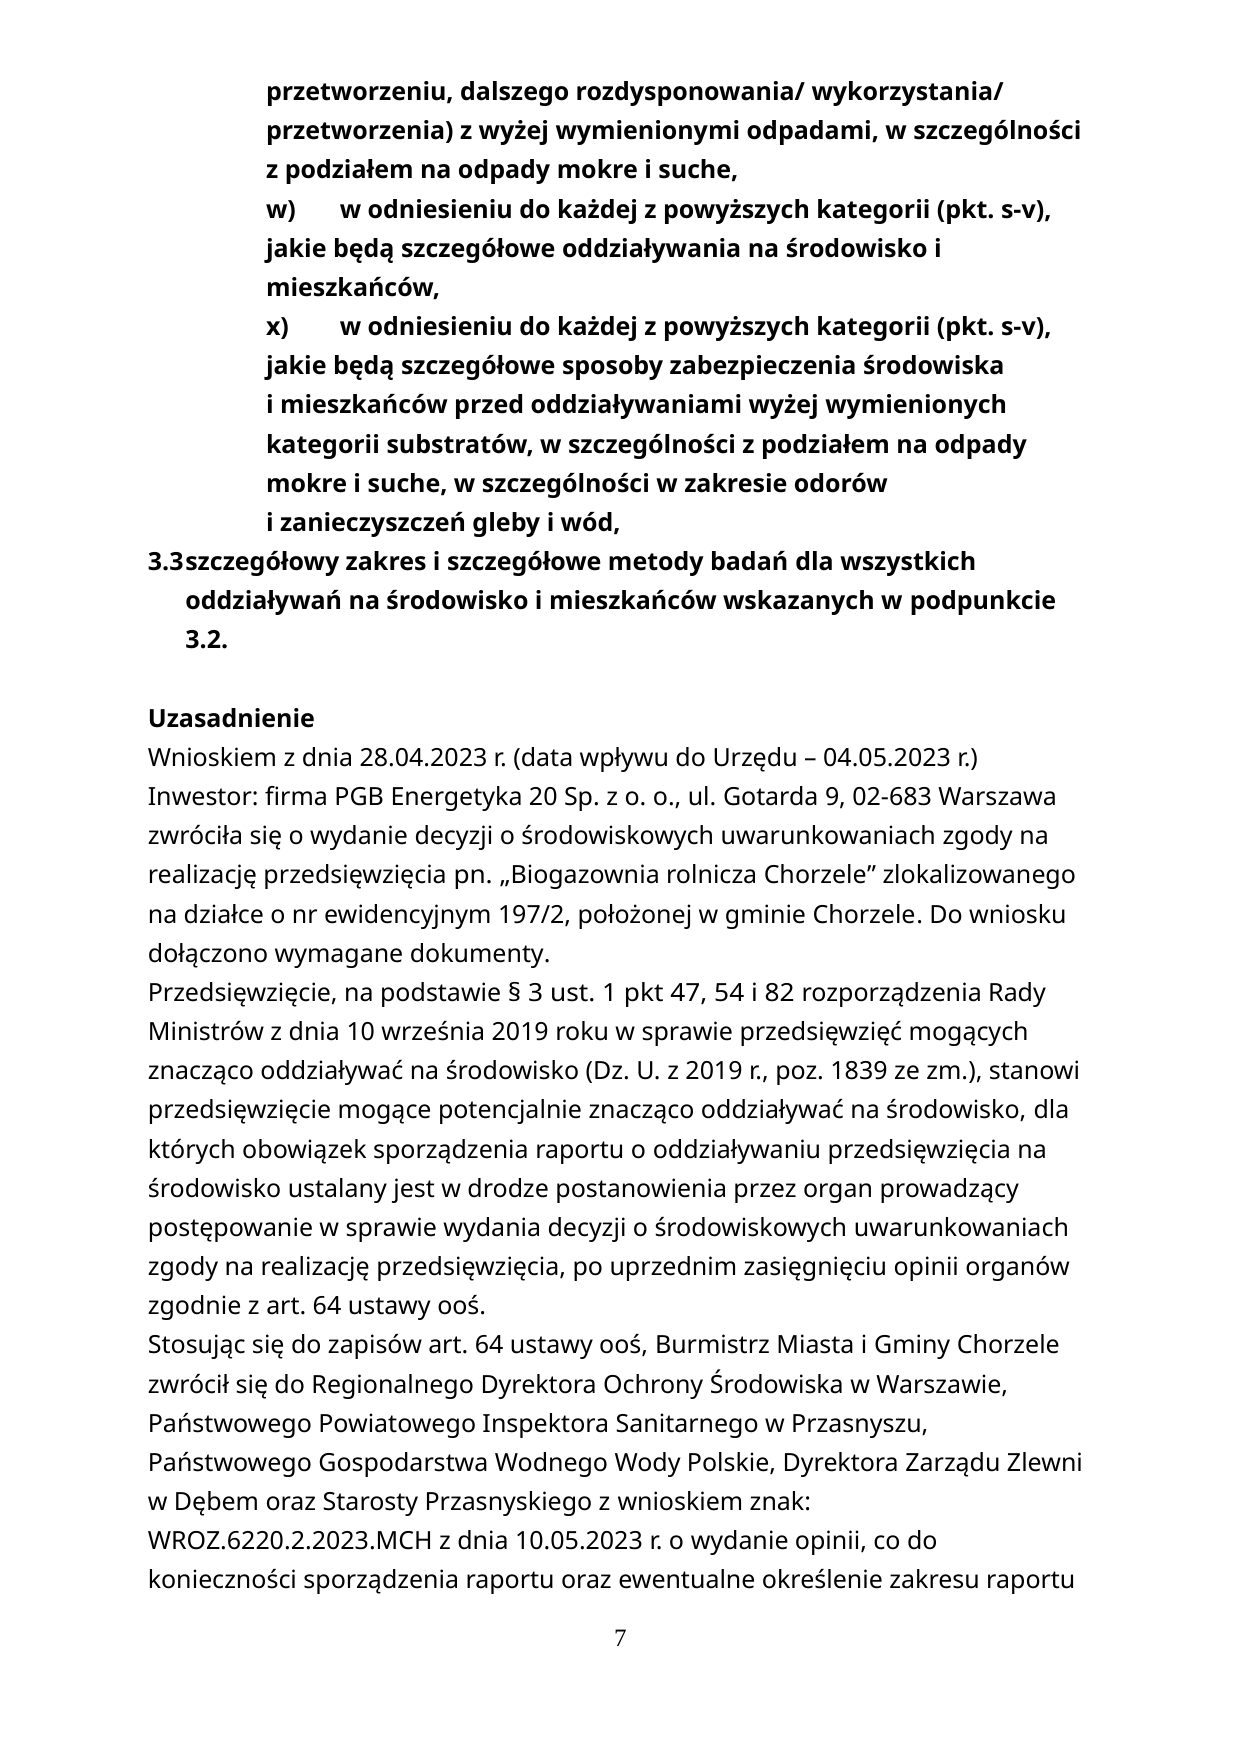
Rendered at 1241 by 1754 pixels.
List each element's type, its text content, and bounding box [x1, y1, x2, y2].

list szczegółowy zakres i szczegółowe metody badań dla wszystkich oddziaływań na środowisko i mieszkańców wskazanych w podpunkcie 3.2. [148, 544, 1093, 656]
list w odniesieniu do każdej z powyższych kategorii (pkt. s-v), jakie będą szczegółowe sposoby zabezpieczenia środowiska i mieszkańców przed oddziaływaniami wyżej wymienionych kategorii substratów, w szczególności z podziałem na odpady mokre i suche, w szczególności w zakresie odorów i zanieczyszczeń gleby i wód, [266, 309, 1093, 539]
text Przedsięwzięcie, na podstawie § 3 ust. 1 pkt 47, 54 i 82 rozporządzenia Rady Ministrów z dnia 10 września 2019 roku w sprawie przedsięwzięć mogących znacząco oddziaływać na środowisko (Dz. U. z 2019 r., poz. 1839 ze zm.), stanowi przedsięwzięcie mogące potencjalnie znacząco oddziaływać na środowisko, dla których obowiązek sporządzenia raportu o oddziaływaniu przedsięwzięcia na środowisko ustalany jest w drodze postanowienia przez organ prowadzący postępowanie w sprawie wydania decyzji o środowiskowych uwarunkowaniach zgody na realizację przedsięwzięcia, po uprzednim zasięgnięciu opinii organów zgodnie z art. 64 ustawy ooś. [148, 974, 1093, 1322]
list w odniesieniu do każdej z powyższych kategorii (pkt. s-v), jakie będą szczegółowe oddziaływania na środowisko i mieszkańców, [266, 191, 1093, 304]
text Wnioskiem z dnia 28.04.2023 r. (data wpływu do Urzędu – 04.05.2023 r.) Inwestor: firma PGB Energetyka 20 Sp. z o. o., ul. Gotarda 9, 02-683 Warszawa zwróciła się o wydanie decyzji o środowiskowych uwarunkowaniach zgody na realizację przedsięwzięcia pn. „Biogazownia rolnicza Chorzele” zlokalizowanego na działce o nr ewidencyjnym 197/2, położonej w gminie Chorzele. Do wniosku dołączono wymagane dokumenty. [148, 739, 1093, 969]
text Uzasadnienie [148, 700, 1093, 734]
list przetworzeniu, dalszego rozdysponowania/ wykorzystania/ przetworzenia) z wyżej wymienionymi odpadami, w szczególności z podziałem na odpady mokre i suche, [266, 74, 1093, 186]
text Stosując się do zapisów art. 64 ustawy ooś, Burmistrz Miasta i Gminy Chorzele zwrócił się do Regionalnego Dyrektora Ochrony Środowiska w Warszawie, Państwowego Powiatowego Inspektora Sanitarnego w Przasnyszu, Państwowego Gospodarstwa Wodnego Wody Polskie, Dyrektora Zarządu Zlewni w Dębem oraz Starosty Przasnyskiego z wnioskiem znak: WROZ.6220.2.2023.MCH z dnia 10.05.2023 r. o wydanie opinii, co do konieczności sporządzenia raportu oraz ewentualne określenie zakresu raportu [148, 1327, 1093, 1596]
